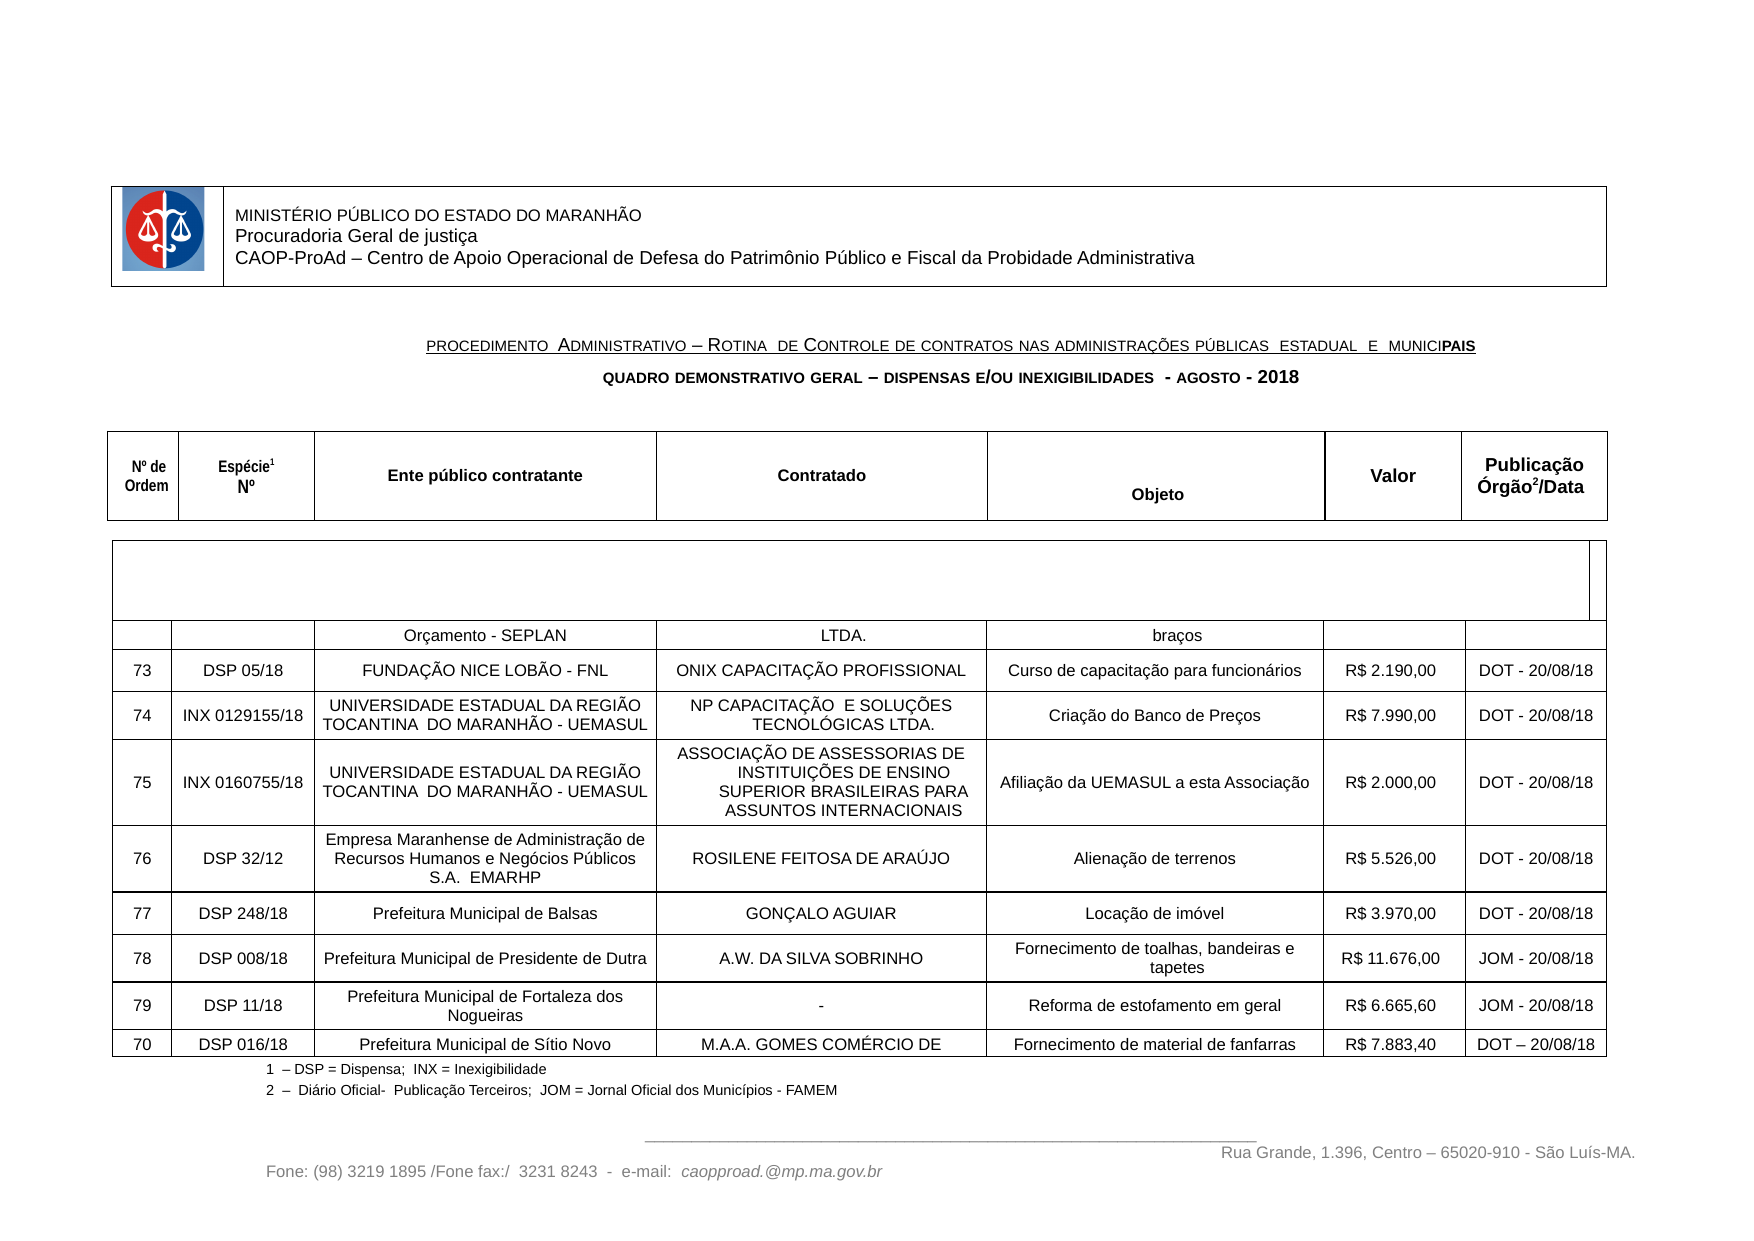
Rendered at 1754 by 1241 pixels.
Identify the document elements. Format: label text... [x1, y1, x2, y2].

table_cell - [657, 983, 986, 1029]
table_cell 74 [113, 692, 171, 738]
table_cell Fornecimento de material de fanfarras [987, 1030, 1323, 1056]
table_cell 73 [113, 650, 171, 691]
table_cell 75 [113, 740, 171, 824]
table_cell Locação de imóvel [987, 893, 1323, 934]
table_cell Fornecimento de toalhas, bandeiras e tapetes [987, 935, 1323, 981]
table_cell JOM - 20/08/18 [1466, 983, 1606, 1029]
table_cell ROSILENE FEITOSA DE ARAÚJO [657, 826, 986, 891]
table_cell Prefeitura Municipal de Balsas [315, 893, 656, 934]
table_cell 77 [113, 893, 171, 934]
table_cell Orçamento - SEPLAN [315, 621, 656, 649]
table_cell R$ 7.883,40 [1324, 1030, 1465, 1056]
table_cell UNIVERSIDADE ESTADUAL DA REGIÃO TOCANTINA DO MARANHÃO - UEMASUL [315, 692, 656, 738]
table_cell R$ 5.526,00 [1324, 826, 1465, 891]
table_cell DOT - 20/08/18 [1466, 740, 1606, 824]
picture [122, 187, 205, 271]
table_cell UNIVERSIDADE ESTADUAL DA REGIÃO TOCANTINA DO MARANHÃO - UEMASUL [315, 740, 656, 824]
table_cell INX 0160755/18 [172, 740, 314, 824]
table_cell R$ 6.665,60 [1324, 983, 1465, 1029]
table_cell DOT – 20/08/18 [1466, 1030, 1606, 1056]
table_cell ONIX CAPACITAÇÃO PROFISSIONAL [657, 650, 986, 691]
table_cell 76 [113, 826, 171, 891]
table_cell DSP 05/18 [172, 650, 314, 691]
table_cell DOT - 20/08/18 [1466, 826, 1606, 891]
table_cell DOT - 20/08/18 [1466, 692, 1606, 738]
table_cell 78 [113, 935, 171, 981]
table_cell [172, 621, 314, 649]
table_cell R$ 2.000,00 [1324, 740, 1465, 824]
table_cell DSP 32/12 [172, 826, 314, 891]
table_cell Empresa Maranhense de Administração de Recursos Humanos e Negócios Públicos S.A. EMARHP [315, 826, 656, 891]
table_cell R$ 2.190,00 [1324, 650, 1465, 691]
table_cell [1324, 621, 1465, 649]
table_cell braços [987, 621, 1323, 649]
table_header [1590, 541, 1606, 620]
table_cell DSP 11/18 [172, 983, 314, 1029]
table_cell DOT - 20/08/18 [1466, 893, 1606, 934]
table_cell Curso de capacitação para funcionários [987, 650, 1323, 691]
table_cell FUNDAÇÃO NICE LOBÃO - FNL [315, 650, 656, 691]
table_cell R$ 11.676,00 [1324, 935, 1465, 981]
table_cell R$ 7.990,00 [1324, 692, 1465, 738]
table_cell Prefeitura Municipal de Sítio Novo [315, 1030, 656, 1056]
table_cell GONÇALO AGUIAR [657, 893, 986, 934]
table_cell DSP 248/18 [172, 893, 314, 934]
table_cell 79 [113, 983, 171, 1029]
table_cell Prefeitura Municipal de Fortaleza dos Nogueiras [315, 983, 656, 1029]
table_cell [113, 621, 171, 649]
table_cell ASSOCIAÇÃO DE ASSESSORIAS DE INSTITUIÇÕES DE ENSINO SUPERIOR BRASILEIRAS PARA ASSUNTOS INTERNACIONAIS [657, 740, 986, 824]
table_cell M.A.A. GOMES COMÉRCIO DE [657, 1030, 986, 1056]
table_cell Alienação de terrenos [987, 826, 1323, 891]
table_cell A.W. DA SILVA SOBRINHO [657, 935, 986, 981]
table_cell Criação do Banco de Preços [987, 692, 1323, 738]
table_cell [1466, 621, 1606, 649]
table_cell JOM - 20/08/18 [1466, 935, 1606, 981]
table_cell R$ 3.970,00 [1324, 893, 1465, 934]
table_cell Prefeitura Municipal de Presidente de Dutra [315, 935, 656, 981]
table_cell DSP 008/18 [172, 935, 314, 981]
table_header [113, 541, 1589, 620]
table_cell 70 [113, 1030, 171, 1056]
table_cell NP CAPACITAÇÃO E SOLUÇÕES TECNOLÓGICAS LTDA. [657, 692, 986, 738]
table_cell Afiliação da UEMASUL a esta Associação [987, 740, 1323, 824]
table_cell LTDA. [657, 621, 986, 649]
table_cell DSP 016/18 [172, 1030, 314, 1056]
table_cell Reforma de estofamento em geral [987, 983, 1323, 1029]
table_cell INX 0129155/18 [172, 692, 314, 738]
table_cell DOT - 20/08/18 [1466, 650, 1606, 691]
